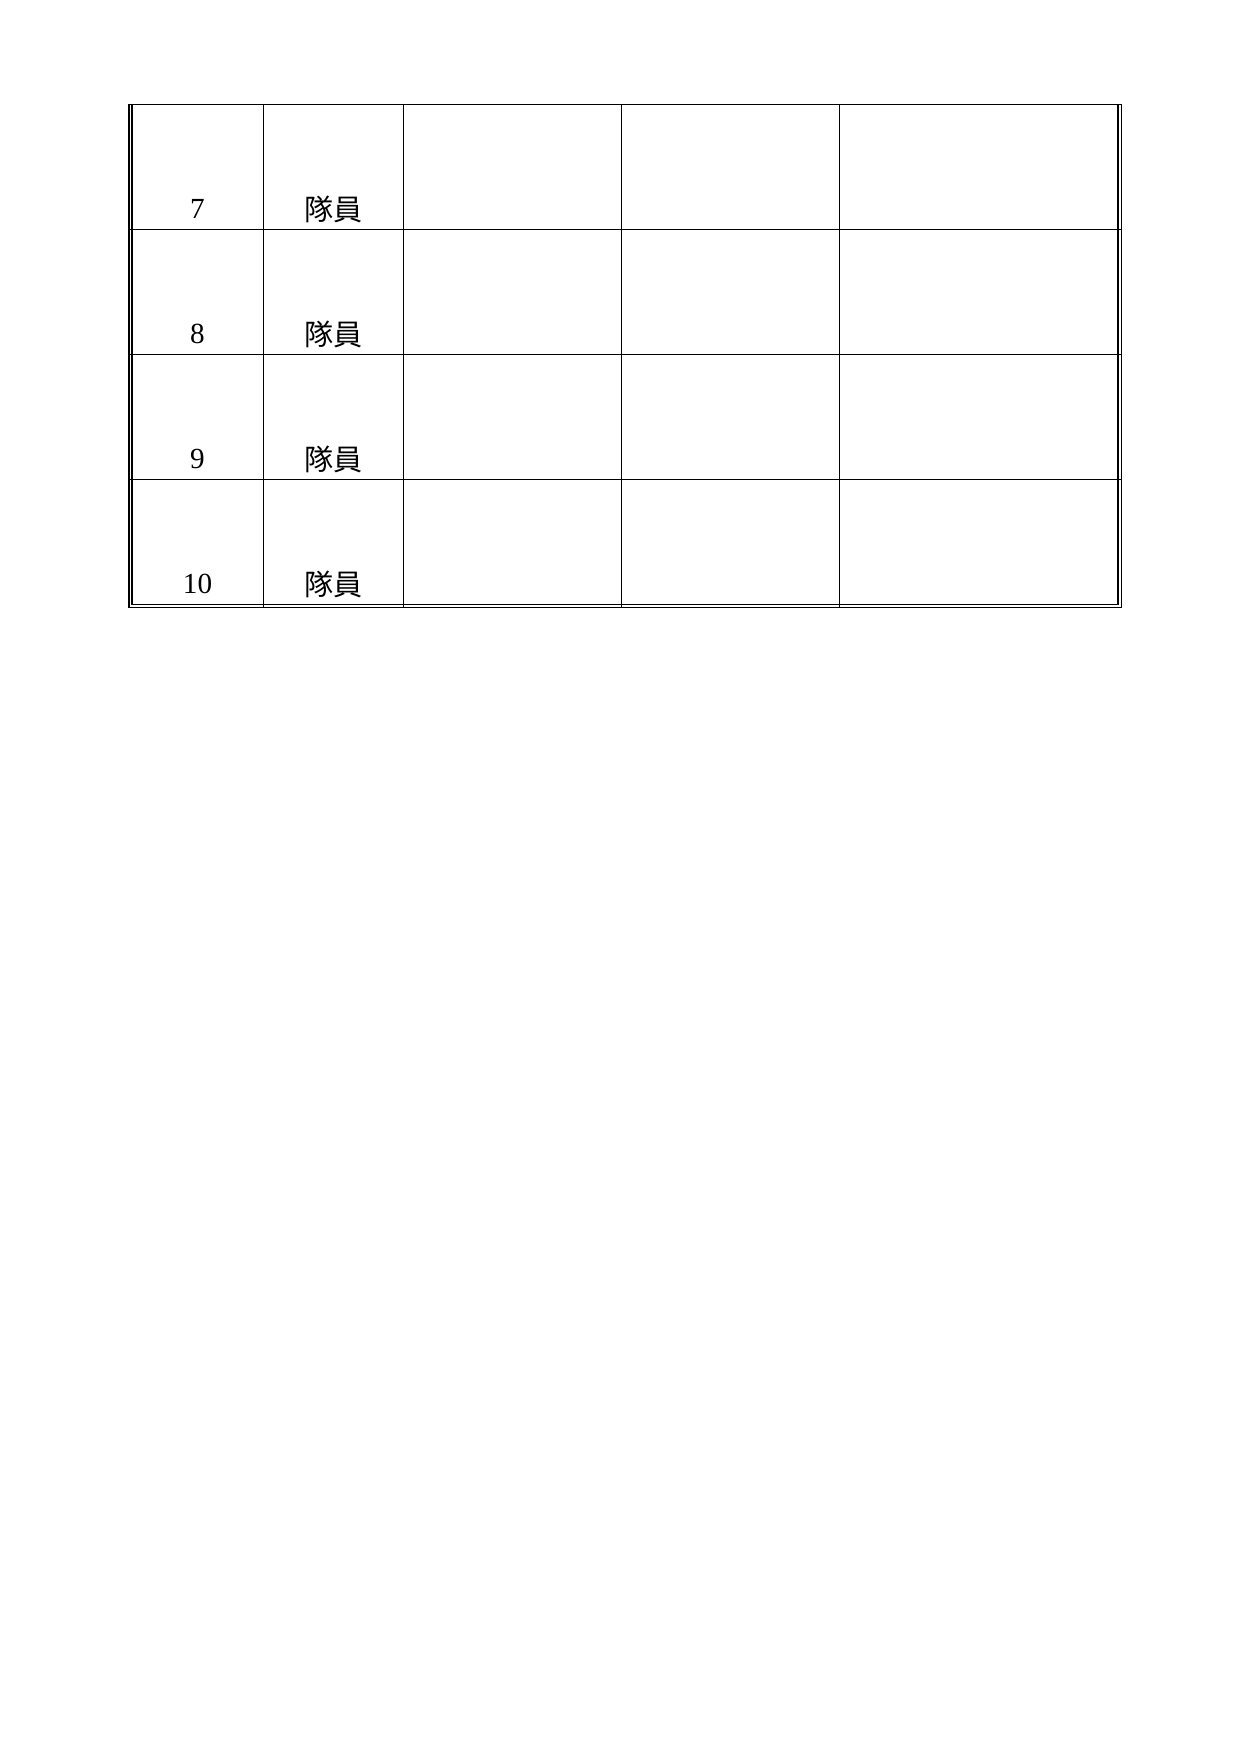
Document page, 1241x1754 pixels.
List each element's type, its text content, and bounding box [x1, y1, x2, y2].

table_cell [622, 105, 839, 229]
table_cell 隊員 [264, 105, 403, 229]
table_cell [622, 355, 839, 479]
table_cell [404, 105, 621, 229]
table_cell [404, 355, 621, 479]
table_cell 隊員 [264, 230, 403, 354]
table_cell 隊員 [264, 355, 403, 479]
table_cell [622, 480, 839, 604]
table_cell [840, 480, 1117, 604]
table_cell [840, 105, 1117, 229]
table_cell [404, 230, 621, 354]
table_cell 7 [133, 105, 263, 229]
table_cell [840, 355, 1117, 479]
table_cell [404, 480, 621, 604]
table_cell [622, 230, 839, 354]
table_cell 10 [133, 480, 263, 604]
table_cell [840, 230, 1117, 354]
table_cell 9 [133, 355, 263, 479]
table_cell 隊員 [264, 480, 403, 604]
table_cell 8 [133, 230, 263, 354]
